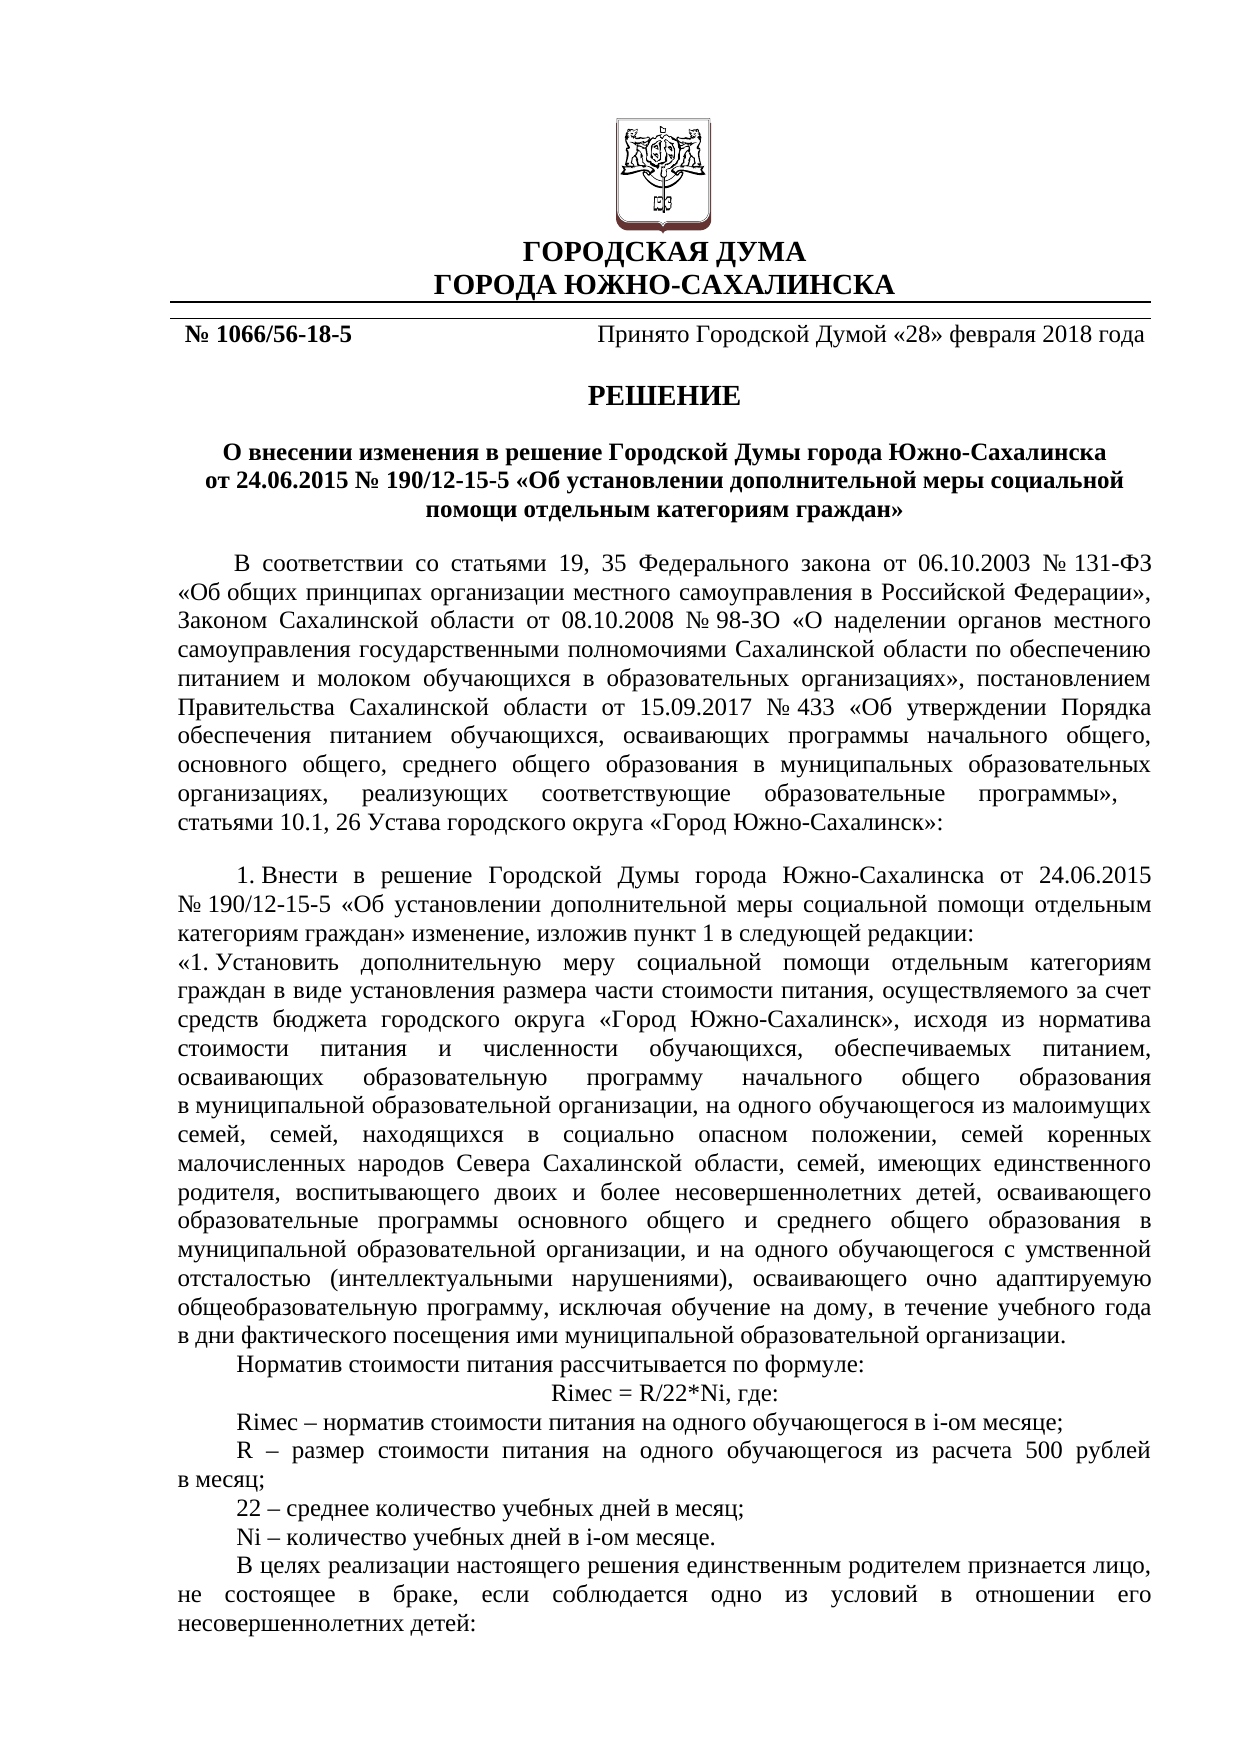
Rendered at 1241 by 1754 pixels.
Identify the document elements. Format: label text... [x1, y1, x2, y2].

text Riмес = R/22*Ni, где: [177, 1378, 1152, 1407]
text Норматив стоимости питания рассчитывается по формуле: [177, 1349, 1152, 1378]
text № 1066/56-18-5 Принято Городской Думой «28» февраля 2018 года [177, 319, 1152, 348]
text О внесении изменения в решение Городской Думы города Южно-Сахалинска от 24.06.2015 № 190/12-15-5 «Об установлении дополнительной меры социальной помощи отдельным категориям граждан» [177, 437, 1152, 523]
text ГОРОДСКАЯ ДУМА [177, 234, 1152, 267]
text Ni – количество учебных дней в i-ом месяце. [177, 1522, 1152, 1551]
text 1. Внести в решение Городской Думы города Южно-Сахалинска от 24.06.2015 № 190/12-15-5 «Об установлении дополнительной меры социальной помощи отдельным категориям граждан» изменение, изложив пункт 1 в следующей редакции: [177, 861, 1152, 947]
text В целях реализации настоящего решения единственным родителем признается лицо, не состоящее в браке, если соблюдается одно из условий в отношении его несовершеннолетних детей: [177, 1551, 1152, 1637]
text «1. Установить дополнительную меру социальной помощи отдельным категориям граждан в виде установления размера части стоимости питания, осуществляемого за счет средств бюджета городского округа «Город Южно-Сахалинск», исходя из норматива стоимости питания и численности обучающихся, обеспечиваемых питанием, осваивающих образовательную программу начального общего образования в муниципальной образовательной организации, на одного обучающегося из малоимущих семей, семей, находящихся в социально опасном положении, семей коренных малочисленных народов Севера Сахалинской области, семей, имеющих единственного родителя, воспитывающего двоих и более несовершеннолетних детей, осваивающего образовательные программы основного общего и среднего общего образования в муниципальной образовательной организации, и на одного обучающегося с умственной отсталостью (интеллектуальными нарушениями), осваивающего очно адаптируемую общеобразовательную программу, исключая обучение на дому, в течение учебного года в дни фактического посещения ими муниципальной образовательной организации. [177, 947, 1152, 1349]
table_header [170, 303, 1151, 318]
text РЕШЕНИЕ [177, 378, 1152, 412]
text Riмес – норматив стоимости питания на одного обучающегося в i-ом месяце; [177, 1407, 1152, 1436]
text городА южно-сахалинскА [177, 267, 1152, 301]
text 22 – среднее количество учебных дней в месяц; [177, 1493, 1152, 1522]
text В соответствии со статьями 19, 35 Федерального закона от 06.10.2003 № 131-ФЗ «Об общих принципах организации местного самоуправления в Российской Федерации», Законом Сахалинской области от 08.10.2008 № 98-ЗО «О наделении органов местного самоуправления государственными полномочиями Сахалинской области по обеспечению питанием и молоком обучающихся в образовательных организациях», постановлением Правительства Сахалинской области от 15.09.2017 № 433 «Об утверждении Порядка обеспечения питанием обучающихся, осваивающих программы начального общего, основного общего, среднего общего образования в муниципальных образовательных организациях, реализующих соответствующие образовательные программы», статьями 10.1, 26 Устава городского округа «Город Южно-Сахалинск»: [177, 548, 1152, 836]
text R – размер стоимости питания на одного обучающегося из расчета 500 рублей в месяц; [177, 1436, 1152, 1493]
